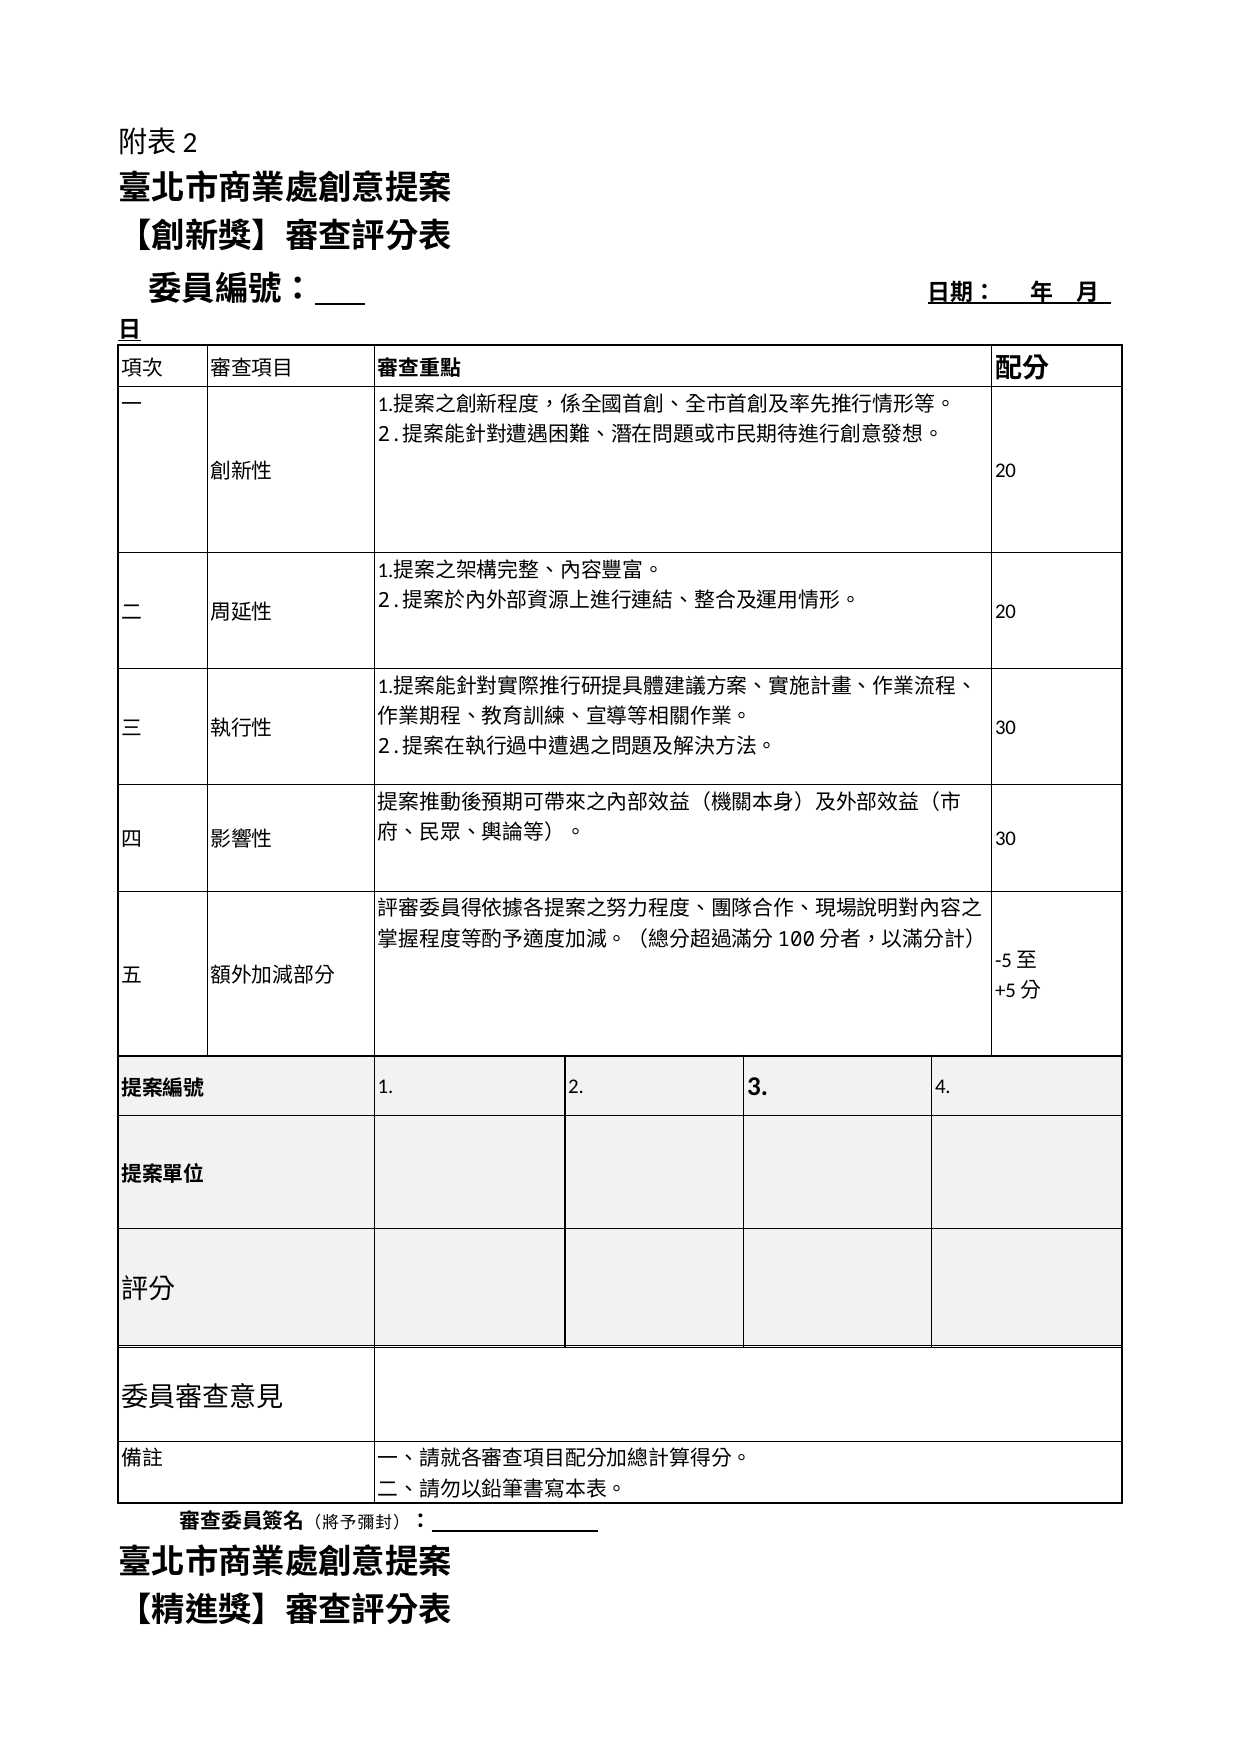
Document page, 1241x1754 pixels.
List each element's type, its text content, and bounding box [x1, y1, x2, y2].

table_cell [566, 1116, 743, 1228]
text 審查委員簽名（將予彌封）： [118, 1504, 1122, 1534]
table_cell [744, 1116, 931, 1228]
table_cell 四 [119, 785, 207, 891]
table_cell 2. [566, 1057, 743, 1115]
text 【精進獎】審查評分表 [118, 1583, 1122, 1631]
table_cell 30 [992, 785, 1121, 891]
table_cell 20 [992, 387, 1121, 552]
table_cell 創新性 [208, 387, 374, 552]
table_cell 1.提案能針對實際推行研提具體建議方案、實施計畫、作業流程、作業期程、教育訓練、宣導等相關作業。 2.提案在執行過中遭遇之問題及解決方法。 [375, 669, 991, 784]
table_cell 三 [119, 669, 207, 784]
table_cell 提案單位 [119, 1116, 374, 1228]
table_cell 委員審查意見 [119, 1348, 374, 1441]
text 【創新獎】審查評分表 [118, 209, 1122, 257]
table_cell 二 [119, 553, 207, 668]
table_cell 一 [119, 387, 207, 552]
table_header 審查項目 [208, 346, 374, 386]
table_cell 30 [992, 669, 1121, 784]
table_cell 1. [375, 1057, 564, 1115]
table_cell -5 至 +5 分 [992, 892, 1121, 1055]
text 委員編號： 日期： 年 月 日 [118, 257, 1122, 344]
table_cell 備註 [119, 1442, 374, 1502]
table_cell 額外加減部分 [208, 892, 374, 1055]
text 臺北市商業處創意提案 [118, 160, 1122, 209]
table_cell 執行性 [208, 669, 374, 784]
text 附表2 [118, 118, 1122, 160]
table_cell 提案編號 [119, 1057, 374, 1115]
table_header 配分 [992, 346, 1121, 386]
table_cell 4. [932, 1057, 1121, 1115]
table_cell [932, 1229, 1121, 1345]
table_header 項次 [119, 346, 207, 386]
table_cell 1.提案之創新程度，係全國首創、全市首創及率先推行情形等。 2.提案能針對遭遇困難、潛在問題或市民期待進行創意發想。 [375, 387, 991, 552]
table_cell 3. [744, 1057, 931, 1115]
table_cell 五 [119, 892, 207, 1055]
table_cell [744, 1229, 931, 1345]
table_cell [375, 1229, 564, 1345]
text 臺北市商業處創意提案 [118, 1534, 1122, 1583]
table_cell 一、請就各審查項目配分加總計算得分。 二、請勿以鉛筆書寫本表。 [375, 1442, 1121, 1502]
table_cell 20 [992, 553, 1121, 668]
table_cell 1.提案之架構完整、內容豐富。 2.提案於內外部資源上進行連結、整合及運用情形。 [375, 553, 991, 668]
table_cell 評分 [119, 1229, 374, 1345]
table_cell [375, 1116, 564, 1228]
table_header 審查重點 [375, 346, 991, 386]
table_cell 提案推動後預期可帶來之內部效益（機關本身）及外部效益（市府、民眾、輿論等）。 [375, 785, 991, 891]
table_cell [566, 1229, 743, 1345]
table_cell [932, 1116, 1121, 1228]
table_cell 影響性 [208, 785, 374, 891]
table_cell 評審委員得依據各提案之努力程度、團隊合作、現場說明對內容之掌握程度等酌予適度加減。（總分超過滿分100分者，以滿分計） [375, 892, 991, 1055]
table_cell 周延性 [208, 553, 374, 668]
table_cell [375, 1348, 1121, 1441]
